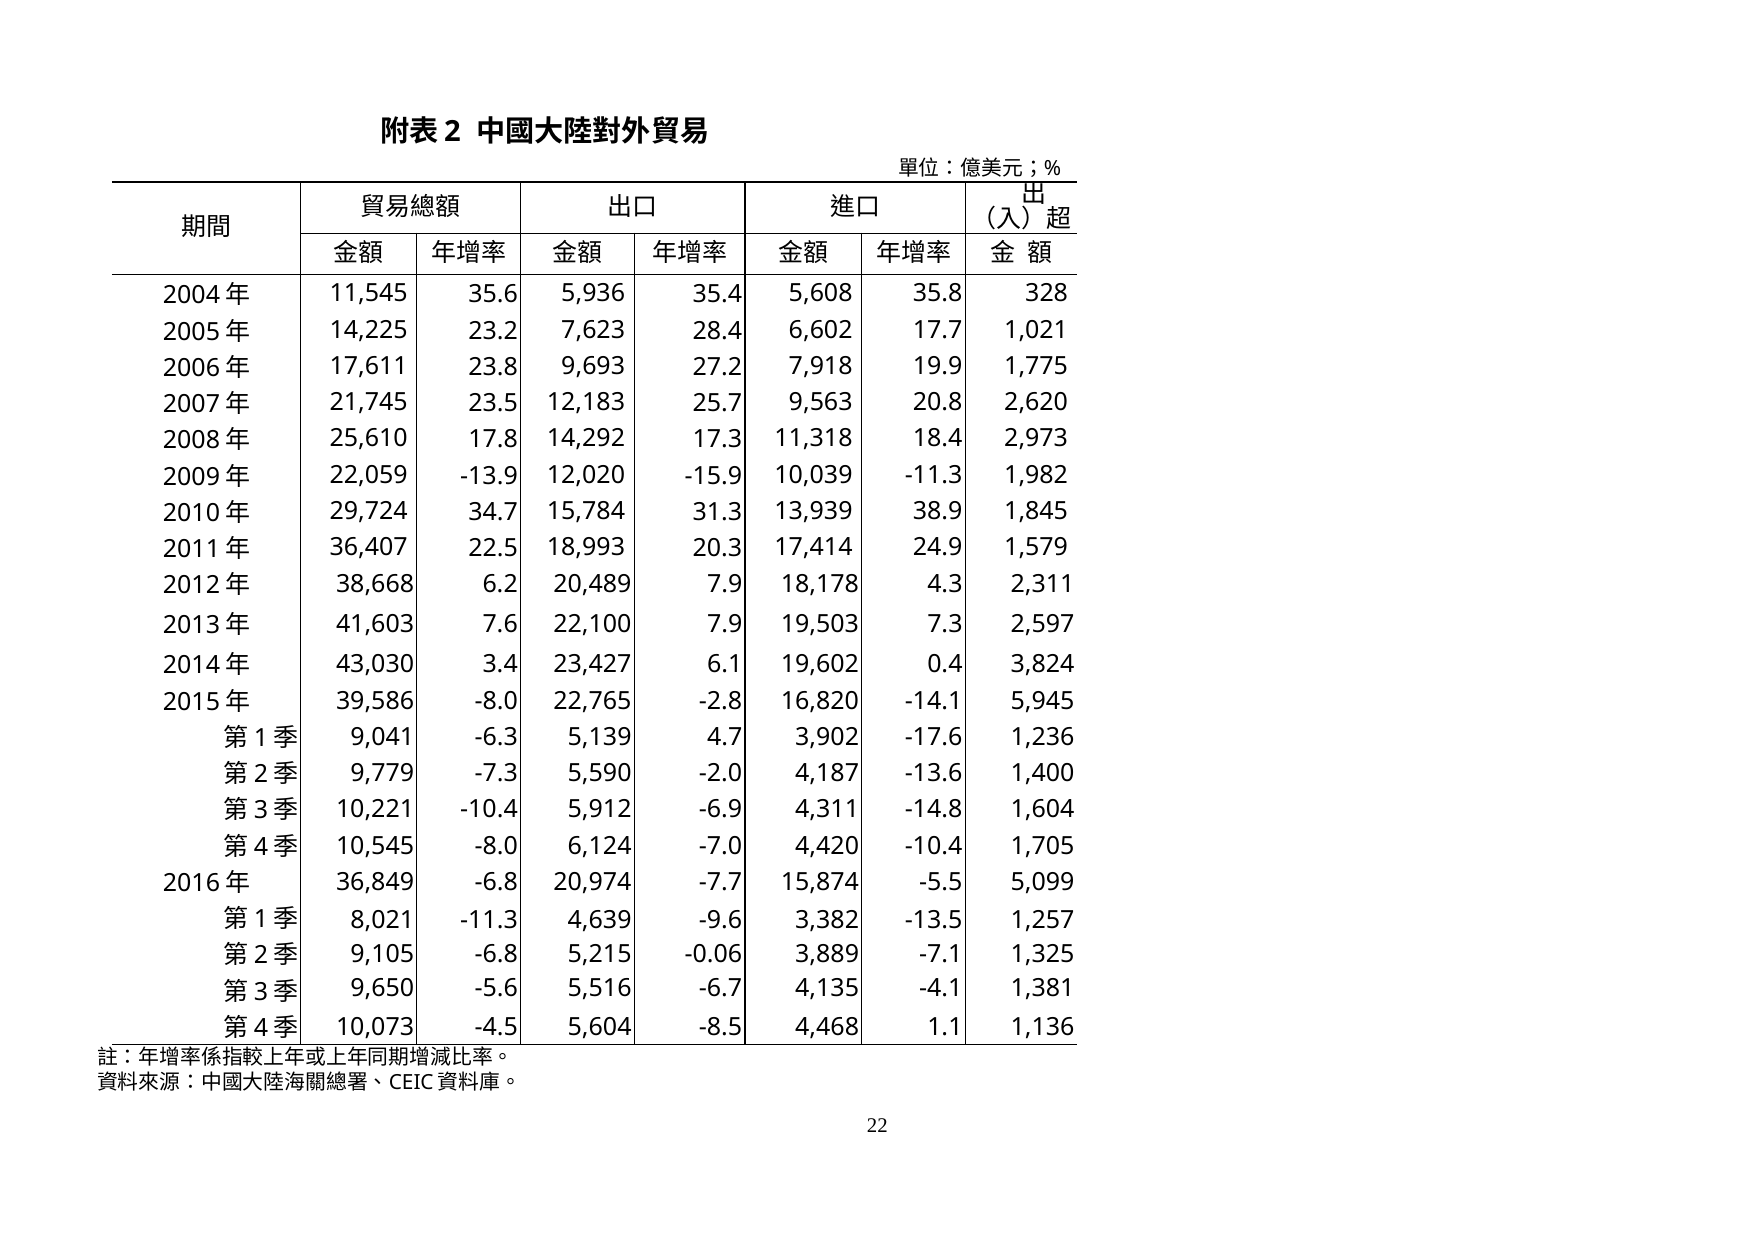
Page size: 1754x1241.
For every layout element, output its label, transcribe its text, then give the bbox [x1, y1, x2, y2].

table_cell 6.2 [417, 565, 520, 601]
table_cell 9,779 [301, 754, 416, 790]
table_cell 28.4 [635, 311, 744, 347]
table_cell 1,845 [966, 493, 1077, 529]
table_cell 第3季 [112, 790, 300, 826]
table_cell 38.9 [862, 493, 965, 529]
table_cell 10,545 [301, 826, 416, 862]
table_cell -14.1 [862, 681, 965, 717]
table_cell 2014年 [112, 644, 300, 681]
table_cell 15,784 [521, 493, 634, 529]
table_header 註：年增率係指較上年或上年同期增減比率。 資料來源：中國大陸海關總署、CEIC資料庫。 附表3 中國大陸直接投資與對外投資 單位：百萬美元；% [94, 89, 1095, 1095]
table_cell 11,318 [746, 420, 861, 456]
table_cell 6,602 [746, 311, 861, 347]
table_header 附表2 中國大陸對外貿易 [112, 89, 1064, 151]
table_cell 12,183 [521, 384, 634, 420]
table_cell 35.8 [862, 275, 965, 311]
table_cell 7.9 [635, 601, 744, 643]
table_cell -14.8 [862, 790, 965, 826]
table_cell 4,468 [746, 1008, 861, 1044]
table_cell 6.1 [635, 644, 744, 681]
table_cell 20.8 [862, 384, 965, 420]
table_cell -7.7 [635, 863, 744, 899]
table_cell 2009年 [112, 456, 300, 492]
table_cell 18.4 [862, 420, 965, 456]
table_cell 5,590 [521, 754, 634, 790]
table_cell 進口 [746, 183, 965, 232]
table_header [1064, 89, 1077, 151]
table_cell 9,563 [746, 384, 861, 420]
table_cell 年增率 [862, 234, 965, 274]
table_cell 2010年 [112, 493, 300, 529]
table_cell 13,939 [746, 493, 861, 529]
table_cell 3.4 [417, 644, 520, 681]
table_cell 2004年 [112, 275, 300, 311]
table_cell -2.8 [635, 681, 744, 717]
table_cell -13.5 -7.1 -4.1 [862, 899, 965, 1007]
table_cell 9,693 [521, 348, 634, 384]
table_cell -10.4 [862, 826, 965, 862]
table_cell 2007年 [112, 384, 300, 420]
table_cell 10,073 [301, 1008, 416, 1044]
table_cell 期間 [112, 183, 300, 274]
table_cell -5.5 [862, 863, 965, 899]
table_cell 23.5 [417, 384, 520, 420]
table_cell 5,604 [521, 1008, 634, 1044]
table_cell -9.6 -0.06 -6.7 [635, 899, 744, 1007]
table_cell 17,414 [746, 529, 861, 565]
table_cell 1,579 [966, 529, 1077, 565]
table_cell 14,225 [301, 311, 416, 347]
table_cell 2013年 [112, 601, 300, 643]
table_cell 3,382 3,889 4,135 [746, 899, 861, 1007]
table_cell 第4季 [112, 1008, 300, 1044]
table_cell 2,311 [966, 565, 1077, 601]
table_cell 4,420 [746, 826, 861, 862]
table_cell -8.5 [635, 1008, 744, 1044]
table_cell 43,030 [301, 644, 416, 681]
table_cell 2,620 [966, 384, 1077, 420]
table_cell 貿易總額 [301, 183, 520, 232]
table_cell 23,427 [521, 644, 634, 681]
table_cell 14,292 [521, 420, 634, 456]
table_cell 18,993 [521, 529, 634, 565]
table_cell 36,407 [301, 529, 416, 565]
table_cell 39,586 [301, 681, 416, 717]
table_cell 5,139 [521, 718, 634, 754]
table_cell -8.0 [417, 826, 520, 862]
table_cell -15.9 [635, 456, 744, 492]
table_cell 2,973 [966, 420, 1077, 456]
table_cell 5,945 [966, 681, 1077, 717]
table_cell 1,982 [966, 456, 1077, 492]
table_cell 金額 [746, 234, 861, 274]
table_cell -6.3 [417, 718, 520, 754]
table_cell 9,041 [301, 718, 416, 754]
table_cell -17.6 [862, 718, 965, 754]
table_cell 7.3 [862, 601, 965, 643]
table_cell 10,039 [746, 456, 861, 492]
table_cell 20,489 [521, 565, 634, 601]
table_cell 2,597 [966, 601, 1077, 643]
table_cell -11.3 [862, 456, 965, 492]
table_cell 25.7 [635, 384, 744, 420]
table_cell 22,059 [301, 456, 416, 492]
table_cell 15,874 [746, 863, 861, 899]
table_cell 3,902 [746, 718, 861, 754]
table_cell 4,311 [746, 790, 861, 826]
table_cell 16,820 [746, 681, 861, 717]
table_cell -6.9 [635, 790, 744, 826]
table_cell 2015年 [112, 681, 300, 717]
table_cell 1,775 [966, 348, 1077, 384]
table_cell 35.6 [417, 275, 520, 311]
table_cell 年增率 [635, 234, 744, 274]
table_cell 5,099 [966, 863, 1077, 899]
table_cell 17.3 [635, 420, 744, 456]
table_cell 5,608 [746, 275, 861, 311]
table_cell 8,021 9,105 9,650 [301, 899, 416, 1007]
table_cell 22.5 [417, 529, 520, 565]
table_cell 第1季 [112, 718, 300, 754]
table_cell 19,503 [746, 601, 861, 643]
table_cell 出口 [521, 183, 744, 232]
table_cell 20,974 [521, 863, 634, 899]
table_cell 年增率 [417, 234, 520, 274]
table_cell -7.0 [635, 826, 744, 862]
table_cell -8.0 [417, 681, 520, 717]
table_cell 17.8 [417, 420, 520, 456]
table_cell 1,400 [966, 754, 1077, 790]
table_cell -13.9 [417, 456, 520, 492]
table_cell 第1季 第2季 第3季 [112, 899, 300, 1007]
table_cell -13.6 [862, 754, 965, 790]
table_cell -6.8 [417, 863, 520, 899]
table_cell 22,765 [521, 681, 634, 717]
table_cell 7,918 [746, 348, 861, 384]
table_cell 5,936 [521, 275, 634, 311]
table_cell 31.3 [635, 493, 744, 529]
table_cell 1,236 [966, 718, 1077, 754]
table_cell 328 [966, 275, 1077, 311]
table_cell 21,745 [301, 384, 416, 420]
table_cell 36,849 [301, 863, 416, 899]
table_cell 22,100 [521, 601, 634, 643]
table_cell 1.1 [862, 1008, 965, 1044]
table_cell 25,610 [301, 420, 416, 456]
table_cell 2008年 [112, 420, 300, 456]
table_cell 7.9 [635, 565, 744, 601]
table_cell 4,187 [746, 754, 861, 790]
table_cell 7.6 [417, 601, 520, 643]
table_cell 41,603 [301, 601, 416, 643]
table_cell 23.2 [417, 311, 520, 347]
table_cell 17,611 [301, 348, 416, 384]
table_cell 1,705 [966, 826, 1077, 862]
table_cell 5,912 [521, 790, 634, 826]
table_cell 11,545 [301, 275, 416, 311]
table_cell 2005年 [112, 311, 300, 347]
table_cell 20.3 [635, 529, 744, 565]
table_cell 12,020 [521, 456, 634, 492]
table_cell 17.7 [862, 311, 965, 347]
table_cell 4.7 [635, 718, 744, 754]
table_cell 6,124 [521, 826, 634, 862]
table_cell 第2季 [112, 754, 300, 790]
table_cell 7,623 [521, 311, 634, 347]
table_cell 4.3 [862, 565, 965, 601]
table_cell 38,668 [301, 565, 416, 601]
table_cell -4.5 [417, 1008, 520, 1044]
table_cell -7.3 [417, 754, 520, 790]
table_cell -10.4 [417, 790, 520, 826]
table_cell 0.4 [862, 644, 965, 681]
table_cell 23.8 [417, 348, 520, 384]
table_cell 18,178 [746, 565, 861, 601]
table_cell 1,021 [966, 311, 1077, 347]
table_cell 19.9 [862, 348, 965, 384]
table_cell 2006年 [112, 348, 300, 384]
table_cell 金額 [521, 234, 634, 274]
table_cell 4,639 5,215 5,516 [521, 899, 634, 1007]
table_cell 2011年 [112, 529, 300, 565]
table_cell -11.3 -6.8 -5.6 [417, 899, 520, 1007]
table_cell [1064, 151, 1077, 181]
table_cell 34.7 [417, 493, 520, 529]
table_cell 金 額 [966, 234, 1077, 274]
table_cell 3,824 [966, 644, 1077, 681]
table_cell 29,724 [301, 493, 416, 529]
table_cell 1,604 [966, 790, 1077, 826]
table_cell -2.0 [635, 754, 744, 790]
table_cell 2016年 [112, 863, 300, 899]
table_cell 35.4 [635, 275, 744, 311]
table_cell 第4季 [112, 826, 300, 862]
table_cell 19,602 [746, 644, 861, 681]
table_cell 27.2 [635, 348, 744, 384]
table_cell 單位：億美元；% [112, 151, 1064, 181]
table_cell 2012年 [112, 565, 300, 601]
table_cell 1,257 1,325 1,381 [966, 899, 1077, 1007]
table_cell 金額 [301, 234, 416, 274]
table_cell 24.9 [862, 529, 965, 565]
table_cell 10,221 [301, 790, 416, 826]
table_cell 1,136 [966, 1008, 1077, 1044]
table_cell 出（入）超 [966, 183, 1077, 232]
